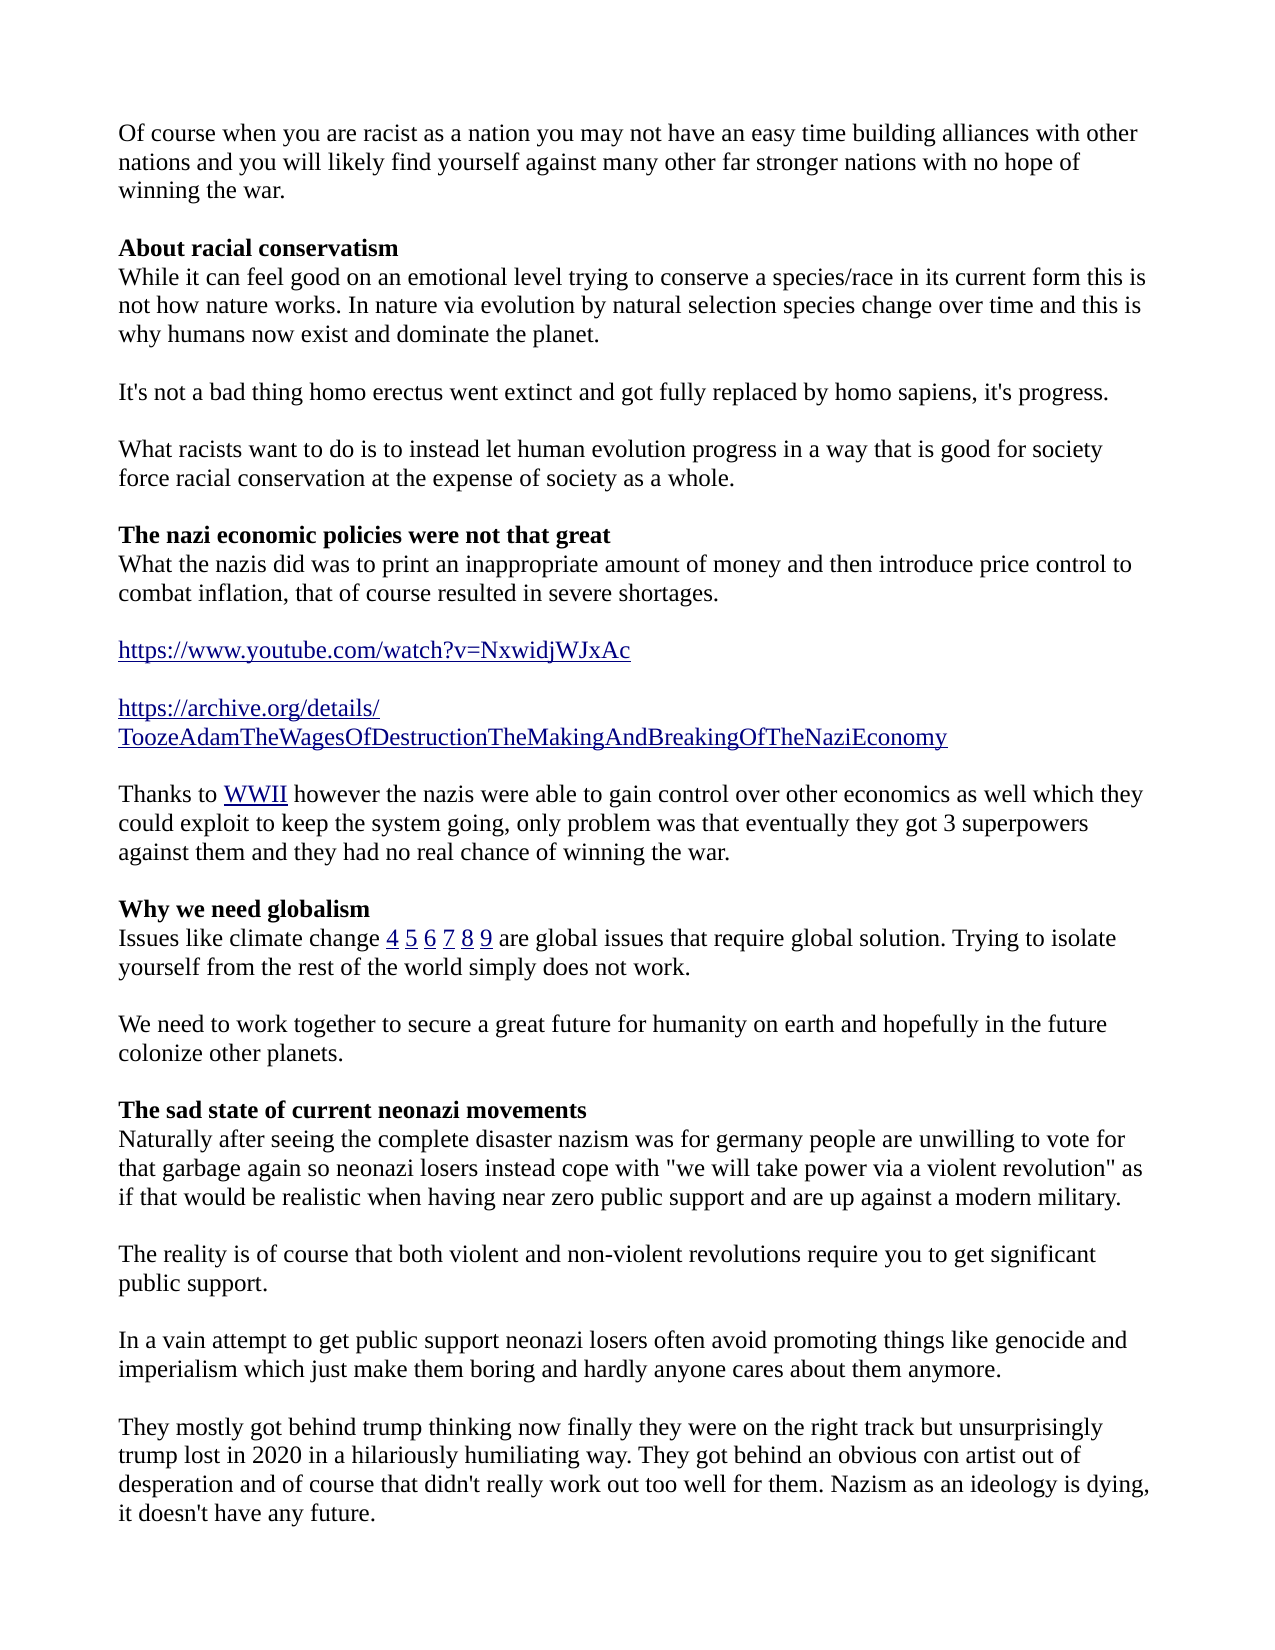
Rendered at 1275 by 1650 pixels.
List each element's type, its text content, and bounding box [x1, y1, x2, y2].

text Why we need globalism [118, 894, 1157, 923]
text The sad state of current neonazi movements [118, 1096, 1157, 1124]
text https://archive.org/details/ToozeAdamTheWagesOfDestructionTheMakingAndBreakingOfTheNaziEconomy [118, 693, 1157, 779]
text Thanks to WWII however the nazis were able to gain control over other economics as well which they could exploit to keep the system going, only problem was that eventually they got 3 superpowers against them and they had no real chance of winning the war. [118, 779, 1157, 866]
text While it can feel good on an emotional level trying to conserve a species/race in its current form this is not how nature works. In nature via evolution by natural selection species change over time and this is why humans now exist and dominate the planet. [118, 262, 1157, 348]
text They mostly got behind trump thinking now finally they were on the right track but unsurprisingly trump lost in 2020 in a hilariously humiliating way. They got behind an obvious con artist out of desperation and of course that didn't really work out too well for them. Nazism as an ideology is dying, it doesn't have any future. [118, 1412, 1157, 1527]
text The reality is of course that both violent and non-violent revolutions require you to get significant public support. [118, 1239, 1157, 1297]
text https://www.youtube.com/watch?v=NxwidjWJxAc [118, 636, 1157, 693]
text Naturally after seeing the complete disaster nazism was for germany people are unwilling to vote for that garbage again so neonazi losers instead cope with "we will take power via a violent revolution" as if that would be realistic when having near zero public support and are up against a modern military. [118, 1124, 1157, 1211]
text What racists want to do is to instead let human evolution progress in a way that is good for society force racial conservation at the expense of society as a whole. [118, 434, 1157, 492]
text In a vain attempt to get public support neonazi losers often avoid promoting things like genocide and imperialism which just make them boring and hardly anyone cares about them anymore. [118, 1326, 1157, 1383]
text Of course when you are racist as a nation you may not have an easy time building alliances with other nations and you will likely find yourself against many other far stronger nations with no hope of winning the war. [118, 118, 1157, 204]
text About racial conservatism [118, 233, 1157, 262]
text The nazi economic policies were not that great [118, 521, 1157, 549]
text What the nazis did was to print an inappropriate amount of money and then introduce price control to combat inflation, that of course resulted in severe shortages. [118, 549, 1157, 607]
text We need to work together to secure a great future for humanity on earth and hopefully in the future colonize other planets. [118, 1009, 1157, 1067]
text It's not a bad thing homo erectus went extinct and got fully replaced by homo sapiens, it's progress. [118, 377, 1157, 406]
text Issues like climate change 4 5 6 7 8 9 are global issues that require global solution. Trying to isolate yourself from the rest of the world simply does not work. [118, 923, 1157, 981]
